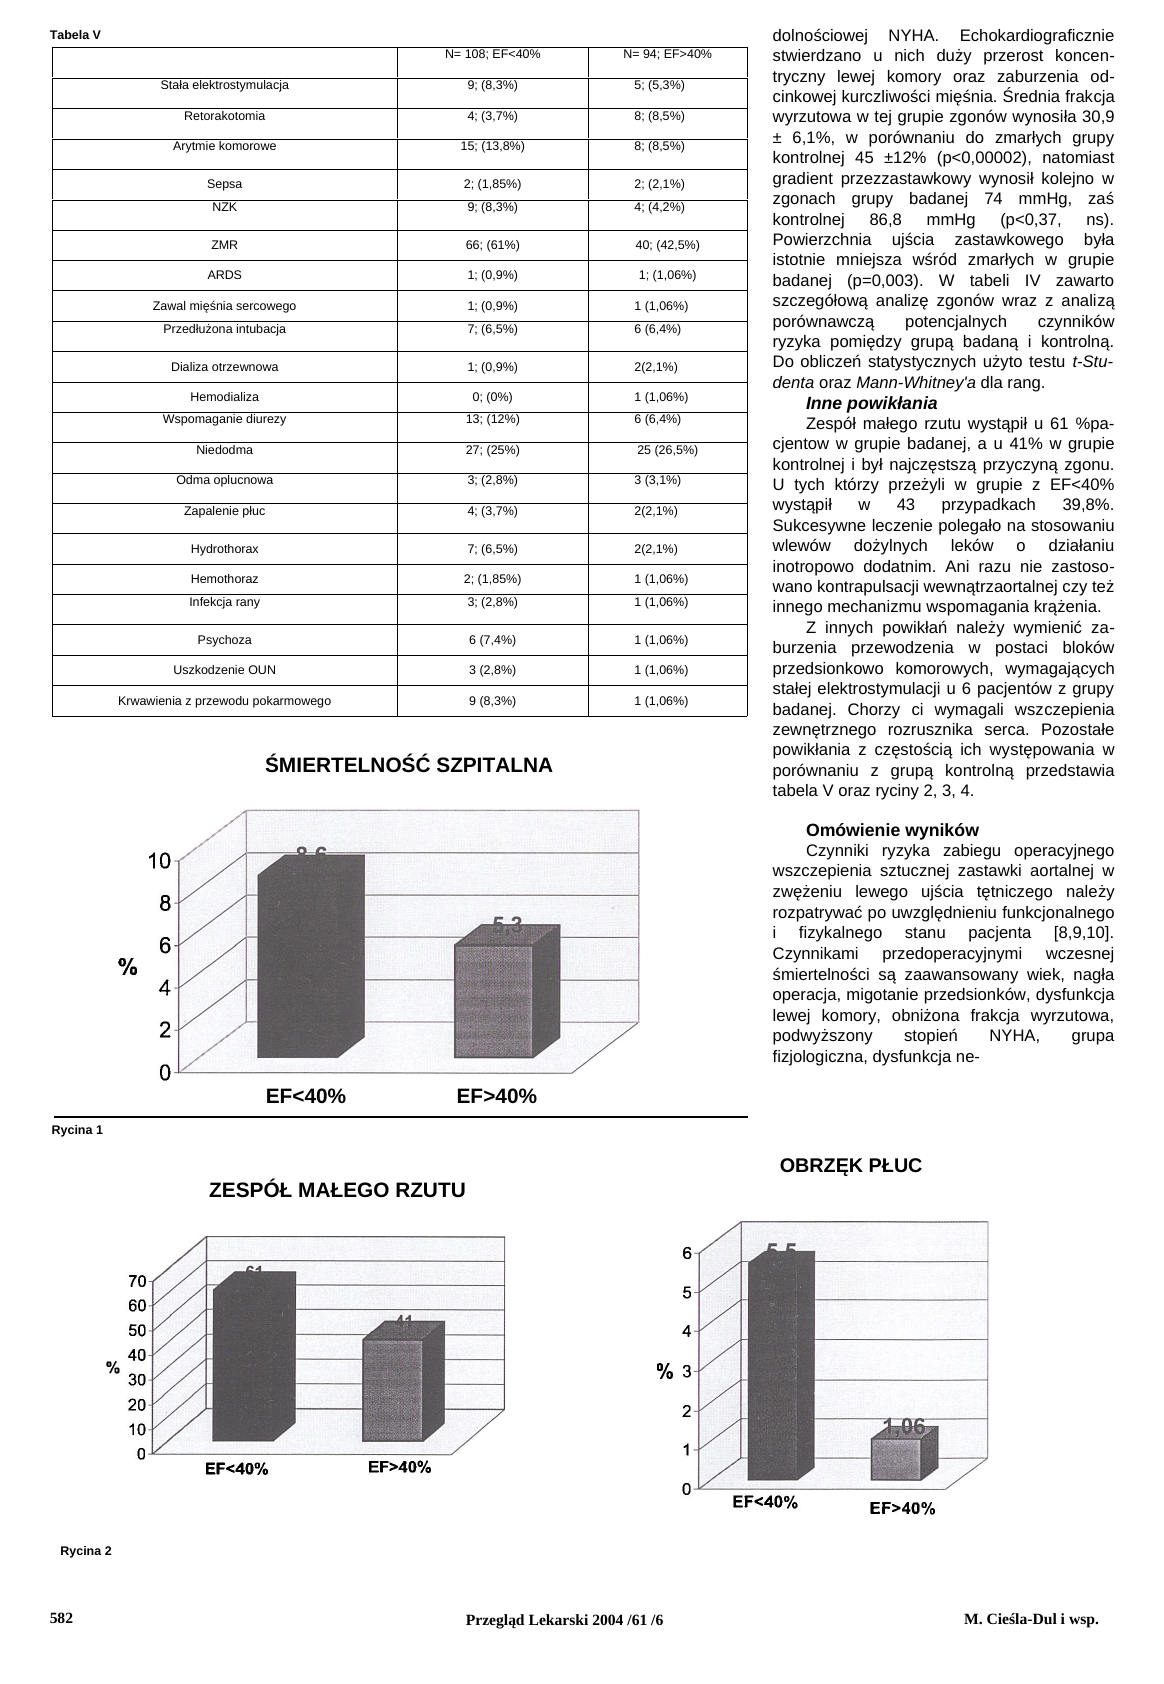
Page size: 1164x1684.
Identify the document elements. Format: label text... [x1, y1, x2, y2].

table_cell Infekcja rany [53, 595, 397, 624]
table_cell 1; (0,9%) [398, 352, 588, 382]
picture [118, 808, 641, 1082]
table_cell 25 (26,5%) [589, 443, 747, 473]
table_cell 1 (1,06%) [589, 595, 747, 624]
table_cell Uszkodzenie OUN [53, 656, 397, 685]
table_cell 4; (3,7%) [398, 504, 588, 533]
text Inne powikłania [772, 393, 1114, 413]
table_cell 7; (6,5%) [398, 534, 588, 564]
subtitle ZESPÓŁ MAŁEGO RZUTU [202, 1177, 472, 1201]
table_cell NZK [53, 201, 397, 230]
text M. Cieśla-Dul i wsp. [964, 1609, 1113, 1627]
table_cell ARDS [53, 261, 397, 290]
table_cell 3; (2,8%) [398, 595, 588, 624]
table_header N= 94; EF>40% [589, 48, 747, 77]
table_cell 3 (2,8%) [398, 656, 588, 685]
table_cell 1 (1,06%) [589, 656, 747, 685]
text Omówienie wyników [772, 820, 1114, 841]
text Zespół małego rzutu wystąpił u 61 %pa- cjentow w grupie badanej, a u 41% w gru­pie kontrolnej i był najczęstszą przyczyną zgonu. U tych którzy przeżyli w grupie z EF<40% wystąpił w 43 przypadkach 39,8%. Sukcesywne leczenie polegało na stosowa­niu wlewów dożylnych leków o działaniu inotropowo dodatnim. Ani razu nie zastoso­wano kontrapulsacji wewnątrzaortalnej czy też innego mechanizmu wspomagania krą­żenia. [772, 413, 1114, 616]
table_cell 13; (12%) [398, 413, 588, 442]
table_cell 4; (3,7%) [398, 109, 588, 138]
text dolnościowej NYHA. Echokardiograficznie stwierdzano u nich duży przerost koncen­tryczny lewej komory oraz zaburzenia od­cinkowej kurczliwości mięśnia. Średnia frak­cja wyrzutowa w tej grupie zgonów wynosi­ła 30,9 ± 6,1%, w porównaniu do zmarłych grupy kontrolnej 45 ±12% (p<0,00002), na­tomiast gradient przezzastawkowy wynosił kolejno w zgonach grupy badanej 74 mmHg, zaś kontrolnej 86,8 mmHg (p<0,37, ns). Powierzchnia ujścia zastawkowego była istotnie mniejsza wśród zmarłych w grupie badanej (p=0,003). W tabeli IV zawarto szczegółową analizę zgonów wraz z anali­zą porównawczą potencjalnych czynników ryzyka pomiędzy grupą badaną i kontrolną. Do obliczeń statystycznych użyto testu t-Stu- denta oraz Mann-Whitney'a dla rang. [772, 26, 1114, 392]
table_cell Psychoza [53, 625, 397, 655]
table_cell 3 (3,1%) [589, 474, 747, 503]
table_cell 8; (8,5%) [589, 140, 747, 169]
text Tabela V [49, 27, 111, 42]
table_cell 2(2,1%) [589, 504, 747, 533]
text 582 [49, 1608, 79, 1626]
table_cell 6 (6,4%) [589, 322, 747, 351]
table_cell 40; (42,5%) [589, 231, 747, 260]
table_cell ZMR [53, 231, 397, 260]
table_cell 6 (6,4%) [589, 413, 747, 442]
table_cell 5; (5,3%) [589, 79, 747, 108]
table_cell Hemothoraz [53, 565, 397, 594]
table_cell Dializa otrzewnowa [53, 352, 397, 382]
table_cell 1 (1,06%) [589, 625, 747, 655]
text Przegląd Lekarski 2004 /61 /6 [466, 1611, 697, 1628]
table_cell 15; (13,8%) [398, 140, 588, 169]
table_header N= 108; EF<40% [398, 48, 588, 77]
text EF<40% EF>40% [266, 1083, 547, 1107]
table_cell 1; (0,9%) [398, 261, 588, 290]
table_cell Arytmie komorowe [53, 140, 397, 169]
table_cell Retorakotomia [53, 109, 397, 138]
table_cell 1 (1,06%) [589, 383, 747, 412]
text ŚMIERTELNOŚĆ SZPITALNA [235, 753, 553, 777]
table_cell 2(2,1%) [589, 534, 747, 564]
table_cell 2; (1,85%) [398, 565, 588, 594]
table_cell 2; (1,85%) [398, 170, 588, 199]
table_cell Przedłużona intubacja [53, 322, 397, 351]
table_cell Zapalenie płuc [53, 504, 397, 533]
table_cell 4; (4,2%) [589, 201, 747, 230]
table_cell 1; (0,9%) [398, 291, 588, 321]
table_cell Wspomaganie diurezy [53, 413, 397, 442]
table_header [53, 48, 397, 77]
table_cell Krwawienia z przewodu pokarmowego [53, 686, 397, 716]
text Z innych powikłań należy wymienić za­burzenia przewodzenia w postaci bloków przedsionkowo komorowych, wymagają­cych stałej elektrostymulacji u 6 pacjentów z grupy badanej. Chorzy ci wymagali wsz­czepienia zewnętrznego rozrusznika serca. Pozostałe powikłania z częstością ich wy­stępowania w porównaniu z grupą kontrol­ną przedstawia tabela V oraz ryciny 2, 3, 4. [772, 618, 1114, 800]
table_cell Sepsa [53, 170, 397, 199]
table_cell 2(2,1%) [589, 352, 747, 382]
table_cell 3; (2,8%) [398, 474, 588, 503]
table_cell 9; (8,3%) [398, 201, 588, 230]
table_cell Odma oplucnowa [53, 474, 397, 503]
table_cell 7; (6,5%) [398, 322, 588, 351]
table_cell 9; (8,3%) [398, 79, 588, 108]
table_cell 2; (2,1%) [589, 170, 747, 199]
picture [106, 1236, 506, 1475]
table_cell 9 (8,3%) [398, 686, 588, 716]
picture [657, 1221, 989, 1515]
table_cell 1 (1,06%) [589, 291, 747, 321]
table_cell Hemodializa [53, 383, 397, 412]
table_cell 27; (25%) [398, 443, 588, 473]
table_cell 1; (1,06%) [589, 261, 747, 290]
table_cell Niedodma [53, 443, 397, 473]
table_cell 1 (1,06%) [589, 565, 747, 594]
table_cell 6 (7,4%) [398, 625, 588, 655]
table_cell 1 (1,06%) [589, 686, 747, 716]
table_cell Zawal mięśnia sercowego [53, 291, 397, 321]
text Rycina 2 [50, 1544, 111, 1558]
table_cell 66; (61%) [398, 231, 588, 260]
table_cell 8; (8,5%) [589, 109, 747, 138]
table_cell Stała elektrostymulacja [53, 79, 397, 108]
table_cell 0; (0%) [398, 383, 588, 412]
text Rycina 1 [51, 1122, 111, 1137]
text OBRZĘK PŁUC [779, 1154, 931, 1177]
text Czynniki ryzyka zabiegu operacyjnego wszczepienia sztucznej zastawki aortalnej w zwężeniu lewego ujścia tętniczego nale­ży rozpatrywać po uwzględnieniu funkcjo­nalnego i fizykalnego stanu pacjenta [8,9,10]. Czynnikami przedoperacyjnymi wczesnej śmiertelności są zaawansowany wiek, nagła operacja, migotanie przedsion­ków, dysfunkcja lewej komory, obniżona frakcja wyrzutowa, podwyższony stopień NYHA, grupa fizjologiczna, dysfunkcja ne- [772, 841, 1114, 1066]
table_cell Hydrothorax [53, 534, 397, 564]
